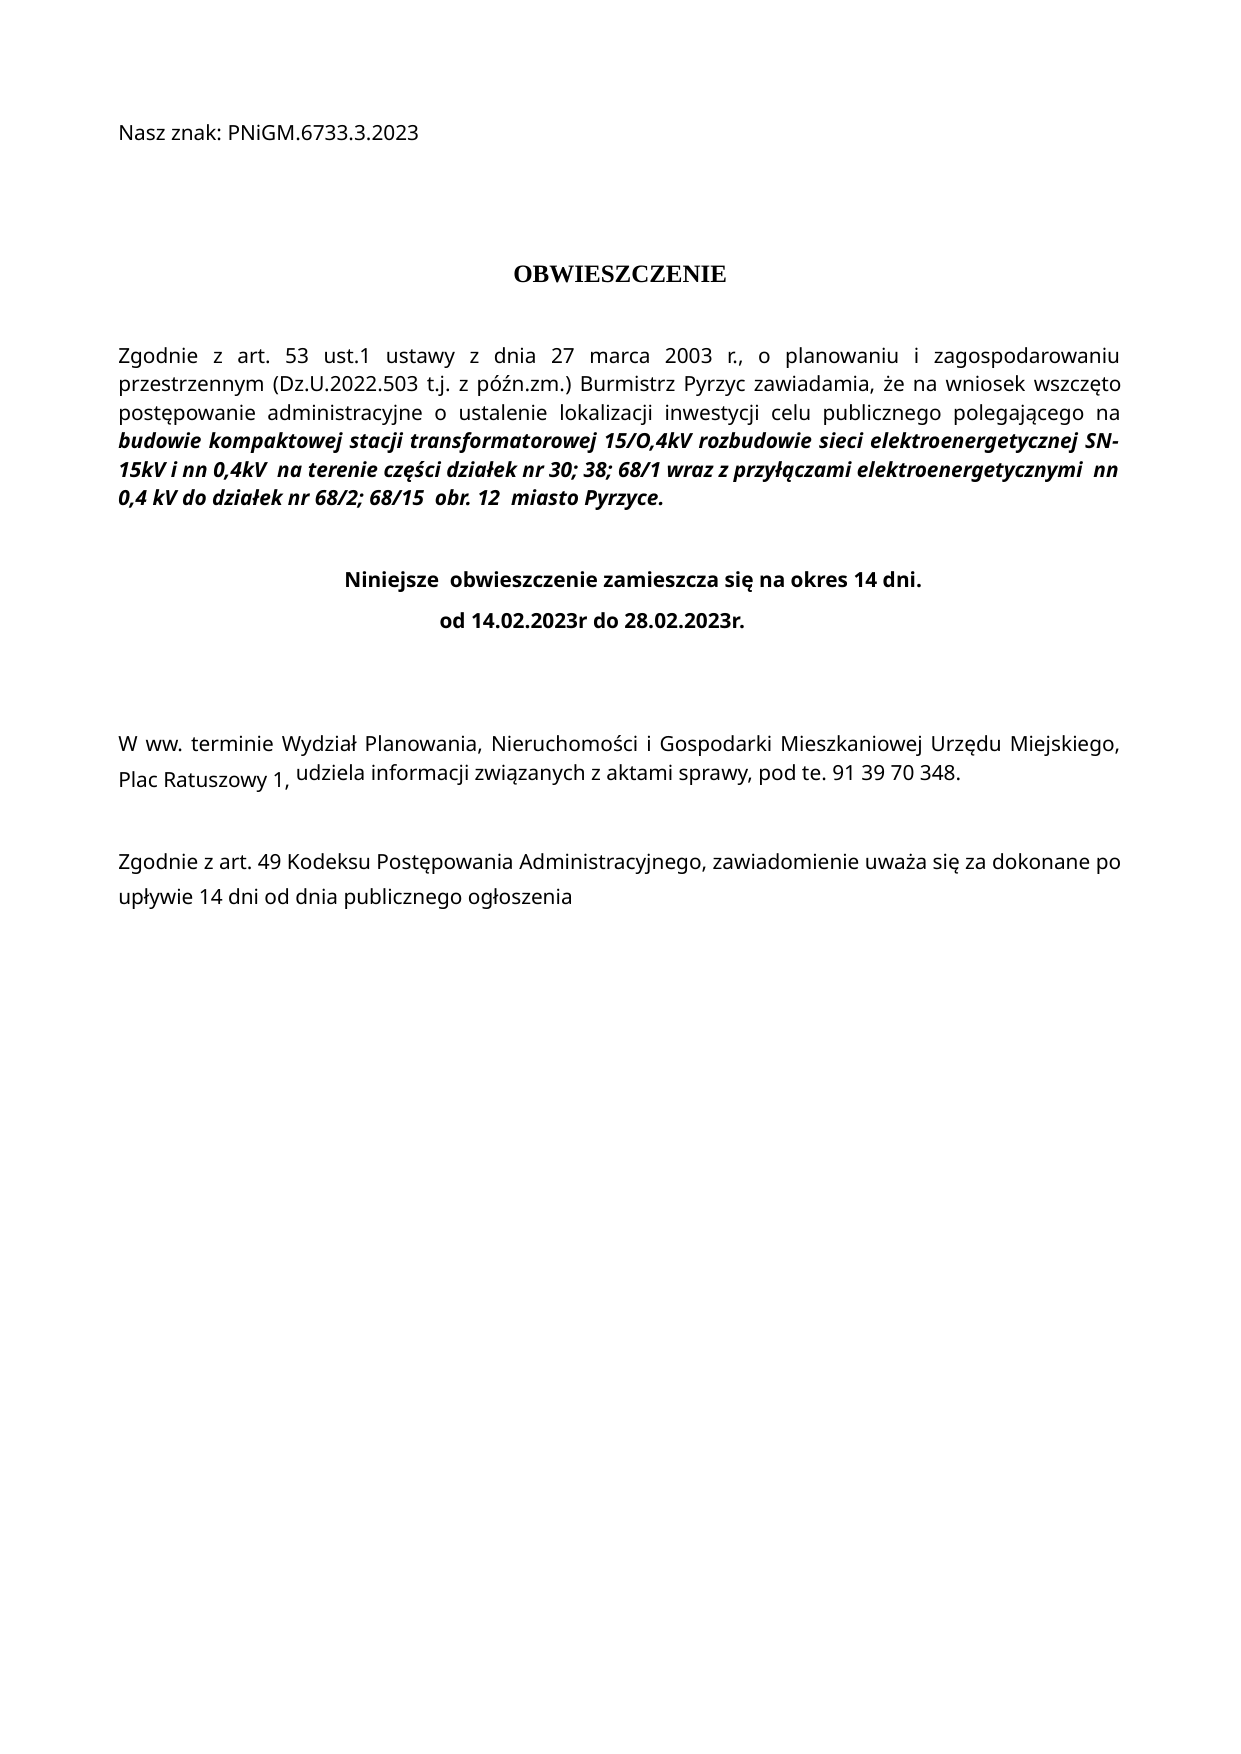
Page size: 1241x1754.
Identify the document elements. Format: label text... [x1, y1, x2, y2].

text Niniejsze obwieszczenie zamieszcza się na okres 14 dni. [118, 565, 1122, 594]
text od 14.02.2023r do 28.02.2023r. [118, 606, 1122, 634]
text Zgodnie z art. 49 Kodeksu Postępowania Administracyjnego, zawiadomienie uważa się za dokonane po upływie 14 dni od dnia publicznego ogłoszenia [118, 847, 1122, 918]
text OBWIESZCZENIE [118, 259, 1122, 287]
text Zgodnie z art. 53 ust.1 ustawy z dnia 27 marca 2003 r., o planowaniu i zagospodarowaniu przestrzennym (Dz.U.2022.503 t.j. z późn.zm.) Burmistrz Pyrzyc zawiadamia, że na wniosek wszczęto postępowanie administracyjne o ustalenie lokalizacji inwestycji celu publicznego polegającego na budowie kompaktowej stacji transformatorowej 15/O,4kV rozbudowie sieci elektroenergetycznej SN-15kV i nn 0,4kV na terenie części działek nr 30; 38; 68/1 wraz z przyłączami elektroenergetycznymi nn 0,4 kV do działek nr 68/2; 68/15 obr. 12 miasto Pyrzyce. [118, 341, 1122, 512]
text Nasz znak: PNiGM.6733.3.2023 [118, 118, 1181, 147]
text W ww. terminie Wydział Planowania, Nieruchomości i Gospodarki Mieszkaniowej Urzędu Miejskiego, Plac Ratuszowy 1, udziela informacji związanych z aktami sprawy, pod te. 91 39 70 348. [118, 729, 1122, 793]
